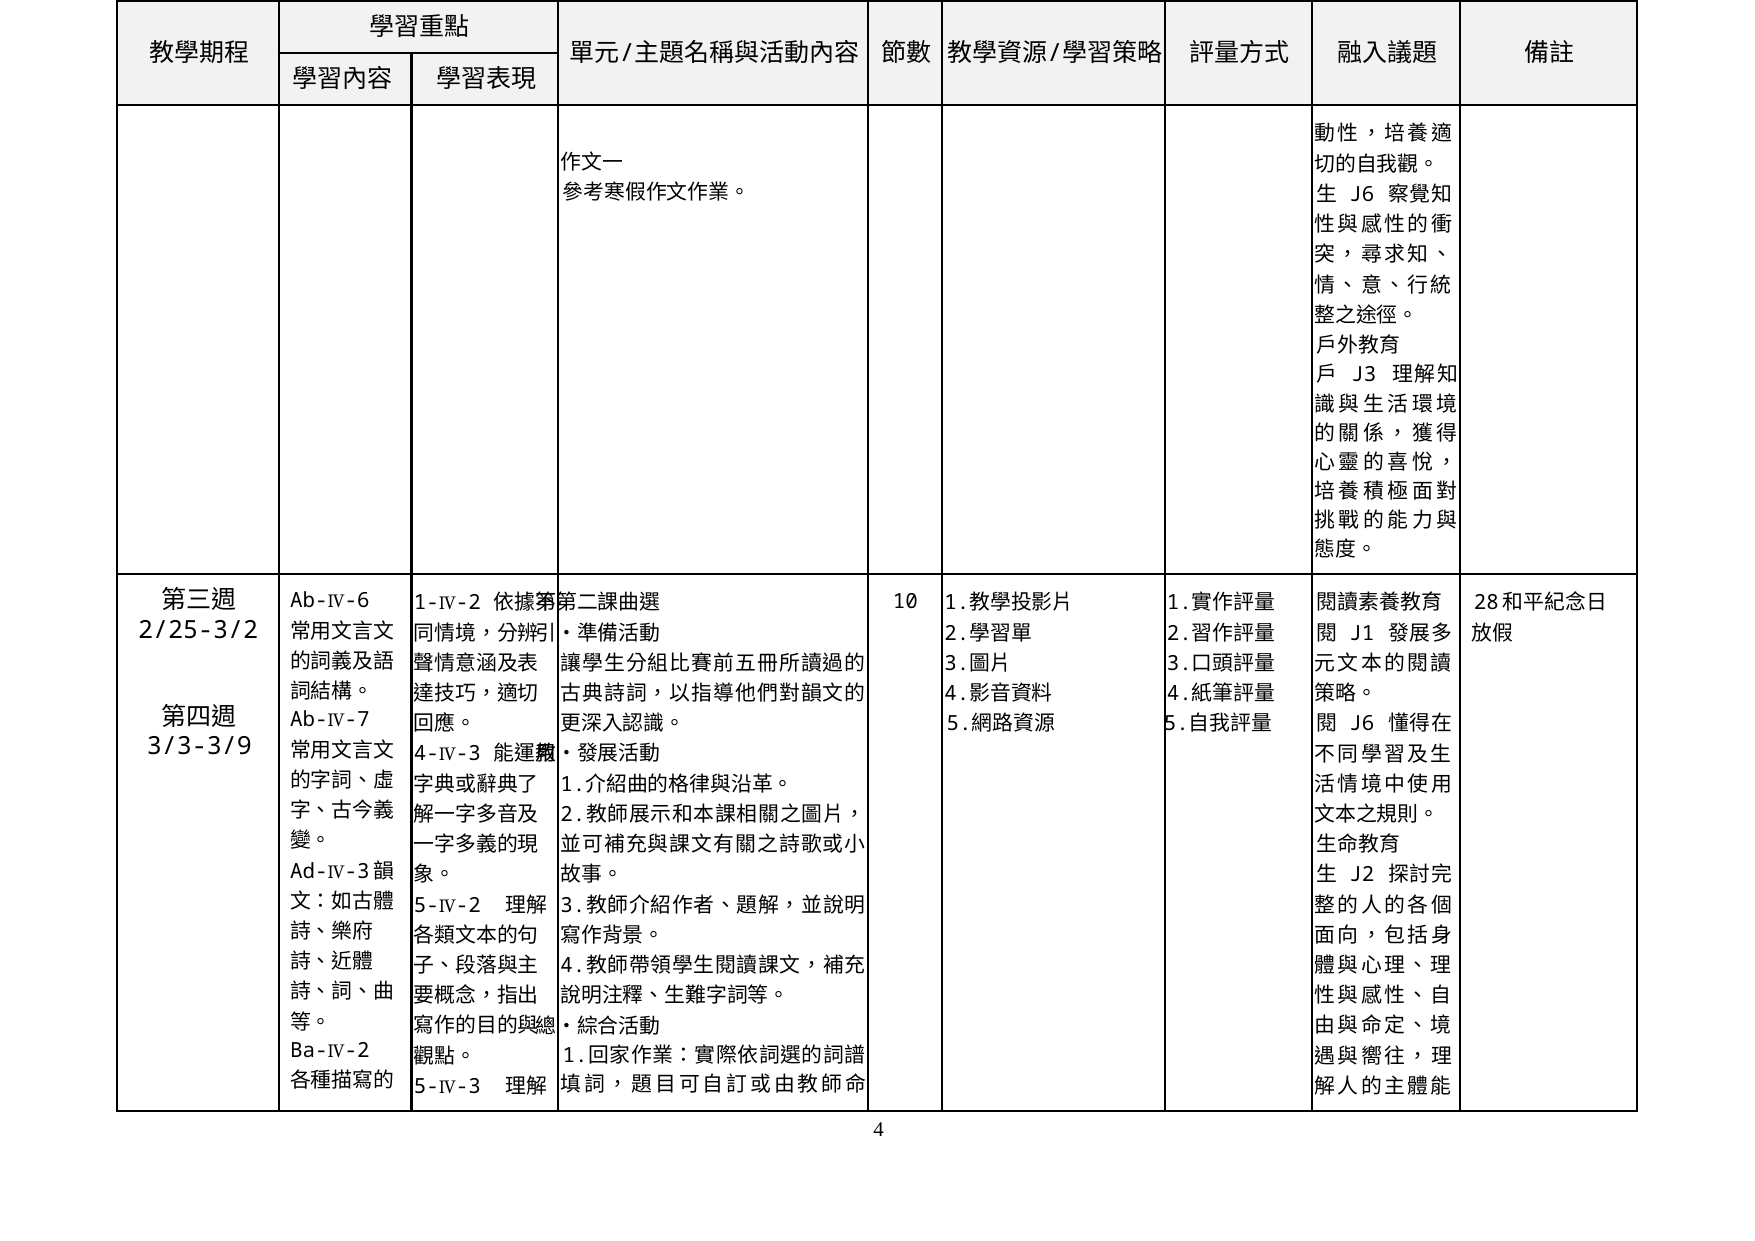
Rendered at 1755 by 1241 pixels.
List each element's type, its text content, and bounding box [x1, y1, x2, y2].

table_header 融入議題 [1313, 2, 1459, 104]
table_cell Ab-Ⅳ-6 常用文言文的詞義及語詞結構。 Ab-Ⅳ-7 常用文言文的字詞、虛字、古今義變。 Ad-Ⅳ-3韻文：如古體詩、樂府詩、近體詩、詞、曲等。 Ba-Ⅳ-2 各種描寫的 [280, 575, 410, 1110]
table_header 學習重點 [280, 2, 557, 52]
table_cell [943, 106, 1164, 573]
table_cell 28和平紀念日放假 [1461, 575, 1636, 1110]
table_header 評量方式 [1166, 2, 1311, 104]
table_cell 學習表現 [413, 54, 557, 104]
table_cell 2-Ⅳ-1 掌握生活情境，適切表情達意，分享自身經驗。 4-Ⅳ-1 認識國字至少4,500字，使用3,500字。 5-Ⅳ-2 理解各類文本的句子、段落與主要概念，指出寫作的目的與觀點。 5-Ⅳ-5大量閱讀多元文本，理解議題內涵及其與個人生活、社會結構的關聯性。 [413, 106, 557, 573]
table_header 單元/主題名稱與活動內容 [559, 2, 867, 104]
table_header 節數 [869, 2, 941, 104]
table_cell 10 [869, 575, 941, 1110]
table_header 教學期程 [118, 2, 278, 104]
table_cell 第第二課曲選 引‧準備活動 讓學生分組比賽前五冊所讀過的古典詩詞，以指導他們對韻文的更深入認識。 教‧發展活動 1.介紹曲的格律與沿革。 2.教師展示和本課相關之圖片，並可補充與課文有關之詩歌或小故事。 3.教師介紹作者、題解，並說明寫作背景。 4.教師帶領學生閱讀課文，補充說明注釋、生難字詞等。 總‧綜合活動 1.回家作業：實際依詞選的詞譜填詞，題目可自訂或由教師命題，讓學生明白「寫詩」、「填詞」、「作曲」的不同。 2.請學生練習應用練習及習作題目。 3.針對本課已經習得的知識加以評量，檢測其學習狀況，並針對同學該次評量不足的部分予以加強。 作文二 參考習作「寫作練功坊」。 [559, 575, 867, 1110]
table_cell 1.實作評量 2.習作評量 3.口頭評量 4.紙筆評量 5.自我評量 [1166, 575, 1311, 1110]
table_cell [869, 106, 941, 573]
table_cell [118, 106, 278, 573]
table_cell 學習內容 [280, 54, 410, 104]
table_header 備註 [1461, 2, 1636, 104]
table_cell [280, 106, 410, 573]
table_cell 第一課一棵開花的樹 教‧準備活動 讓學生分組比賽前五冊所讀過的新詩，以指導他們對新詩的更深入認識。 教‧發展活動 1.介紹作者及其寫作背景。 2.教師展示和本課相關之圖片，如油桐樹開花照片等，並可補充與課文有關之詩歌或小故事。 3.教師帶領學生閱讀課文，補充說明注釋、生難字詞等。 總‧綜合活動 1.回家作業：請學生練習應用練習及習作題目，並在家進行Google classroom線上學習。 2.針對本課已經習得的知識加以評量，檢測其學習狀況，並針對同學該次評量不足的部分予以加強。 作文一 參考寒假作文作業。 [559, 106, 867, 573]
table_cell 1-Ⅳ-2 依據不同情境，分辨聲情意涵及表達技巧，適切回應。 4-Ⅳ-3 能運用字典或辭典了解一字多音及一字多義的現象。 5-Ⅳ-2 理解各類文本的句子、段落與主要概念，指出寫作的目的與觀點。 5-Ⅳ-3 理解各類文本內容、形式和寫作特色。 [413, 575, 557, 1110]
table_cell 第三週 2/25-3/2 第四週 3/3-3/9 [118, 575, 278, 1110]
table_cell 閱讀素養教育 閱 J1 發展多元文本的閱讀策略。 閱 J6 懂得在不同學習及生活情境中使用文本之規則。 生命教育 生 J2 探討完整的人的各個面向，包括身體與心理、理性與感性、自由與命定、境遇與嚮往，理解人的主體能 [1313, 575, 1459, 1110]
table_cell 動性，培養適切的自我觀。 生 J6 察覺知性與感性的衝突，尋求知、情、意、行統整之途徑。 戶外教育 戶 J3 理解知識與生活環境的關係，獲得心靈的喜悅，培養積極面對挑戰的能力與態度。 [1313, 106, 1459, 573]
table_cell [1166, 106, 1311, 573]
table_cell [1461, 106, 1636, 573]
table_header 教學資源/學習策略 [943, 2, 1164, 104]
table_cell 1.教學投影片 2.學習單 3.圖片 4.影音資料 5.網路資源 [943, 575, 1164, 1110]
